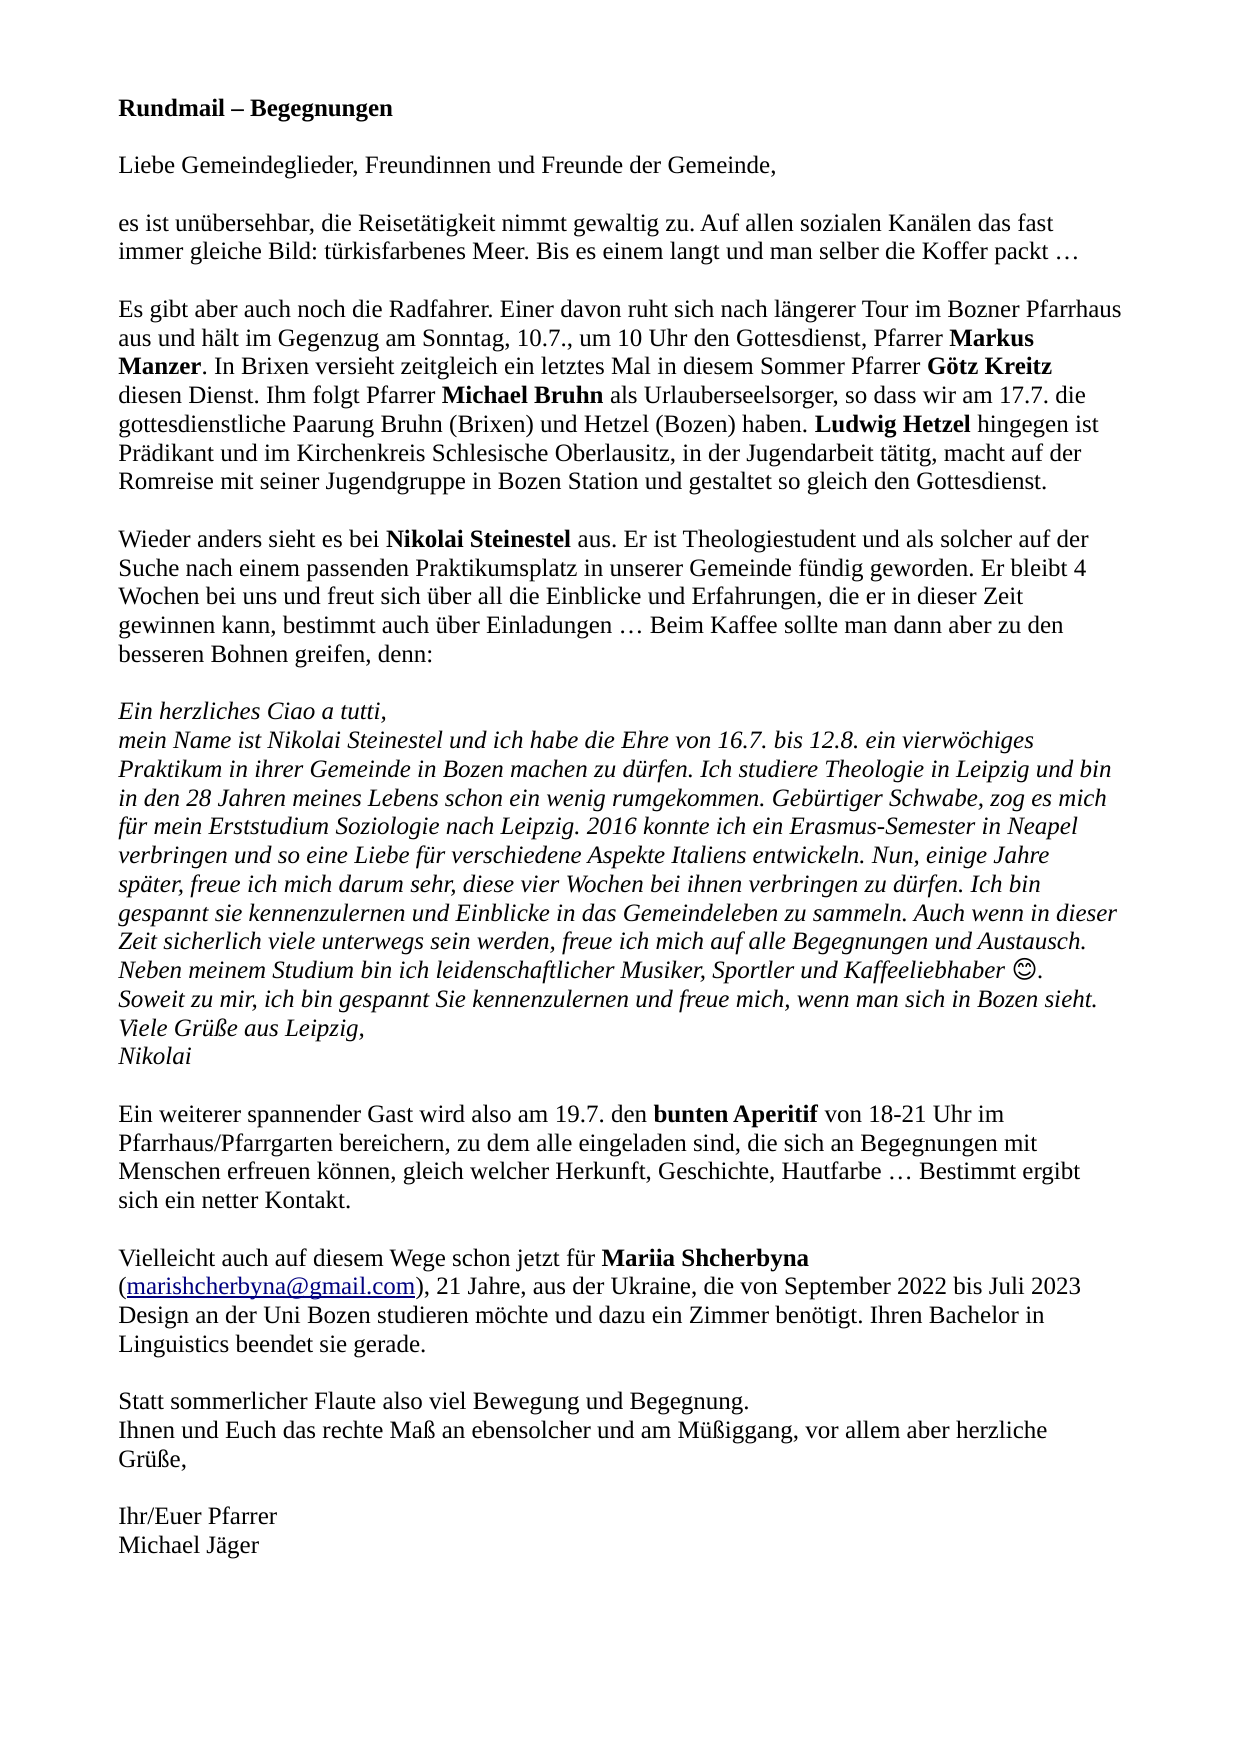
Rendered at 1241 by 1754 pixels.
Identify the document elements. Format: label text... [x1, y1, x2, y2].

text es ist unübersehbar, die Reisetätigkeit nimmt gewaltig zu. Auf allen sozialen Kanälen das fast immer gleiche Bild: türkisfarbenes Meer. Bis es einem langt und man selber die Koffer packt … [118, 208, 1122, 265]
text Ihr/Euer Pfarrer [118, 1501, 1122, 1530]
text Michael Jäger [118, 1530, 1122, 1559]
text Liebe Gemeindeglieder, Freundinnen und Freunde der Gemeinde, [118, 150, 1122, 179]
text Statt sommerlicher Flaute also viel Bewegung und Begegnung. [118, 1386, 1122, 1415]
text Ihnen und Euch das rechte Maß an ebensolcher und am Müßiggang, vor allem aber herzliche Grüße, [118, 1415, 1122, 1473]
text Rundmail – Begegnungen [118, 93, 1122, 121]
text Wieder anders sieht es bei Nikolai Steinestel aus. Er ist Theologiestudent und als solcher auf der Suche nach einem passenden Praktikumsplatz in unserer Gemeinde fündig geworden. Er bleibt 4 Wochen bei uns und freut sich über all die Einblicke und Erfahrungen, die er in dieser Zeit gewinnen kann, bestimmt auch über Einladungen … Beim Kaffee sollte man dann aber zu den besseren Bohnen greifen, denn: [118, 524, 1122, 668]
text Ein weiterer spannender Gast wird also am 19.7. den bunten Aperitif von 18-21 Uhr im Pfarrhaus/Pfarrgarten bereichern, zu dem alle eingeladen sind, die sich an Begegnungen mit Menschen erfreuen können, gleich welcher Herkunft, Geschichte, Hautfarbe … Bestimmt ergibt sich ein netter Kontakt. [118, 1099, 1122, 1214]
text Vielleicht auch auf diesem Wege schon jetzt für Mariia Shcherbyna (marishcherbyna@gmail.com), 21 Jahre, aus der Ukraine, die von September 2022 bis Juli 2023 Design an der Uni Bozen studieren möchte und dazu ein Zimmer benötigt. Ihren Bachelor in Linguistics beendet sie gerade. [118, 1243, 1122, 1358]
text Ein herzliches Ciao a tutti, mein Name ist Nikolai Steinestel und ich habe die Ehre von 16.7. bis 12.8. ein vierwöchiges Praktikum in ihrer Gemeinde in Bozen machen zu dürfen. Ich studiere Theologie in Leipzig und bin in den 28 Jahren meines Lebens schon ein wenig rumgekommen. Gebürtiger Schwabe, zog es mich für mein Erststudium Soziologie nach Leipzig. 2016 konnte ich ein Erasmus-Semester in Neapel verbringen und so eine Liebe für verschiedene Aspekte Italiens entwickeln. Nun, einige Jahre später, freue ich mich darum sehr, diese vier Wochen bei ihnen verbringen zu dürfen. Ich bin gespannt sie kennenzulernen und Einblicke in das Gemeindeleben zu sammeln. Auch wenn in dieser Zeit sicherlich viele unterwegs sein werden, freue ich mich auf alle Begegnungen und Austausch. Neben meinem Studium bin ich leidenschaftlicher Musiker, Sportler und Kaffeeliebhaber 😊. Soweit zu mir, ich bin gespannt Sie kennenzulernen und freue mich, wenn man sich in Bozen sieht. Viele Grüße aus Leipzig, Nikolai [118, 696, 1122, 1070]
text Es gibt aber auch noch die Radfahrer. Einer davon ruht sich nach längerer Tour im Bozner Pfarrhaus aus und hält im Gegenzug am Sonntag, 10.7., um 10 Uhr den Gottesdienst, Pfarrer Markus Manzer. In Brixen versieht zeitgleich ein letztes Mal in diesem Sommer Pfarrer Götz Kreitz diesen Dienst. Ihm folgt Pfarrer Michael Bruhn als Urlauberseelsorger, so dass wir am 17.7. die gottesdienstliche Paarung Bruhn (Brixen) und Hetzel (Bozen) haben. Ludwig Hetzel hingegen ist Prädikant und im Kirchenkreis Schlesische Oberlausitz, in der Jugendarbeit tätitg, macht auf der Romreise mit seiner Jugendgruppe in Bozen Station und gestaltet so gleich den Gottesdienst. [118, 294, 1122, 495]
